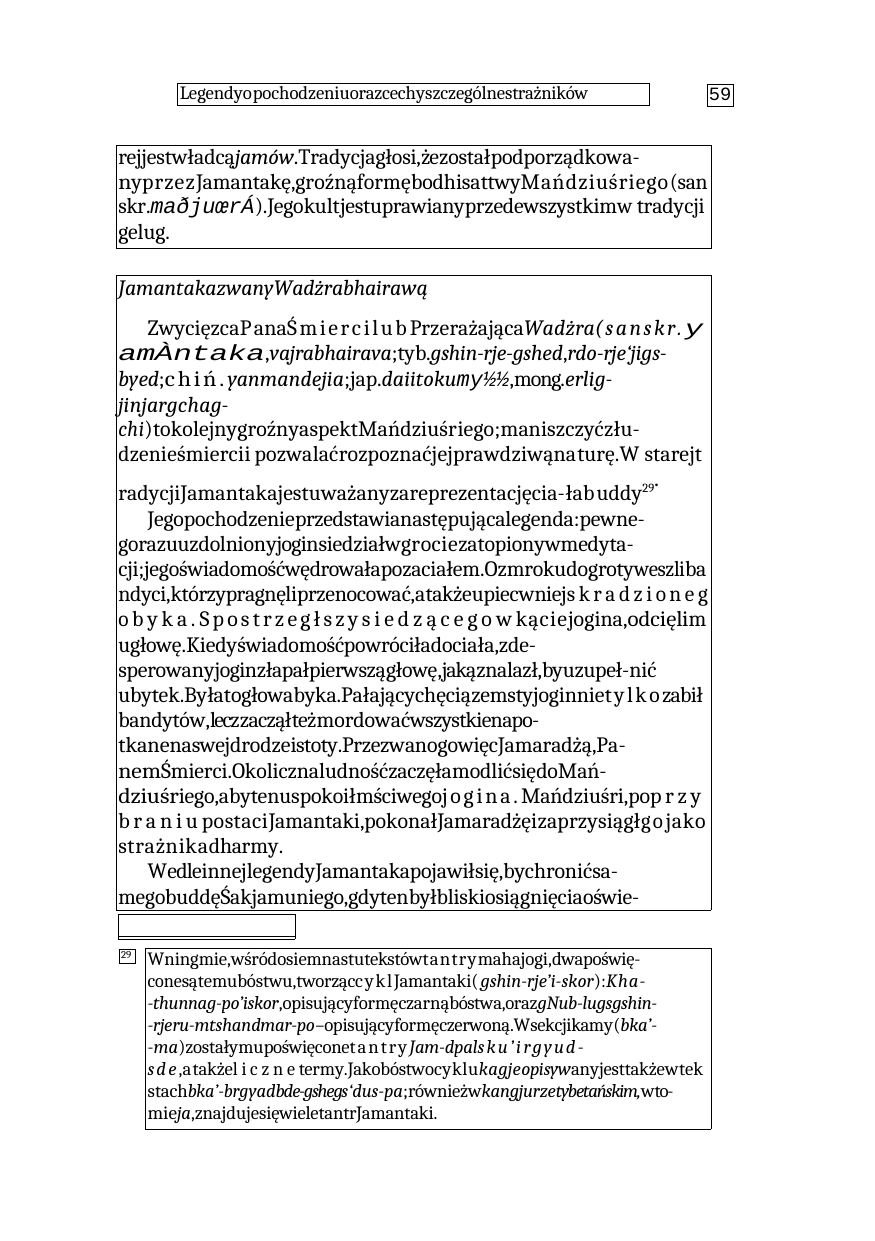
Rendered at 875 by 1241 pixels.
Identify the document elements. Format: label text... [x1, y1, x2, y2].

text -rjeru-mtshandmar-po–opisującyformęczerwoną.Wsekcjikamy(bka’- [147, 1014, 711, 1036]
text rejjestwładcąjamów.Tradycjagłosi,żezostałpodporządkowa-nyprzezJamantakę,groźnąformębodhisattwyMańdziuśriego(sanskr.maðjuœrÁ).Jegokultjestuprawianyprzedewszystkimwtradycjigelug. [118, 146, 709, 245]
text 29 [121, 950, 135, 961]
text WedleinnejlegendyJamantakapojawiłsię,bychronićsa-megobuddęŚakjamuniego,gdytenbyłbliskiosiągnięciaoświe- [118, 859, 709, 910]
text -thunnag-po’iskor,opisującyformęczarnąbóstwa,orazgNub-lugsgshin- [147, 992, 711, 1014]
text Wningmie,wśródosiemnastutekstówtantrymahajogi,dwapoświę-conesątemubóstwu,tworząccyklJamantaki(gshin-rje’i-skor):Kha- [147, 949, 709, 992]
text 59 [709, 85, 733, 106]
text ZwycięzcaPanaŚmiercilubPrzerażającaWadżra(sanskr.yamÀntaka,vajrabhairava;tyb.gshin-rje-gshed,rdo-rje‘jigs-byed;chiń.yanmandejia;jap.daiitokumy½½,mong.erlig-jinjargchag-chi)tokolejnygroźnyaspektMańdziuśriego;maniszczyćzłu-dzenieśmierciipozwalaćrozpoznaćjejprawdziwąnaturę.WstarejtradycjiJamantakajestuważanyzareprezentacjęcia-łabuddy29. [118, 315, 709, 506]
text JamantakazwanyWadżrabhairawą [118, 276, 711, 300]
text -ma)zostałymupoświęconetantryJam-dpalsku’irgyud-sde,atakżelicznetermy.Jakobóstwocyklukagjeopisywanyjesttakżewtekstachbka’-brgyadbde-gshegs‘dus-pa;równieżwkangjurzetybetańskim,wto-mieja,znajdujesięwieletantrJamantaki. [147, 1037, 709, 1124]
text Legendyopochodzeniuorazcechyszczególnestrażników [179, 84, 649, 104]
text Jegopochodzenieprzedstawianastępującalegenda:pewne-gorazuuzdolnionyjoginsiedziałwgrociezatopionywmedyta-cji;jegoświadomośćwędrowałapozaciałem.Ozmrokudogrotyweszlibandyci,którzypragnęliprzenocować,atakżeupiecwniejskradzionegobyka.Spostrzegłszysiedzącegowkąciejogina,odcięlimugłowę.Kiedyświadomośćpowróciładociała,zde-sperowanyjoginzłapałpierwszągłowę,jakąznalazł,byuzupeł-nić ubytek.Byłatogłowabyka.Pałającychęciązemstyjoginnietylkozabiłbandytów,leczzacząłteżmordowaćwszystkienapo-tkanenaswejdrodzeistoty.PrzezwanogowięcJamaradżą,Pa-nemŚmierci.OkolicznaludnośćzaczęłamodlićsiędoMań-dziuśriego,abytenuspokoiłmściwegojogina.Mańdziuśri,poprzybraniupostaciJamantaki,pokonałJamaradżęizaprzysiągłgojakostrażnikadharmy. [118, 506, 709, 859]
